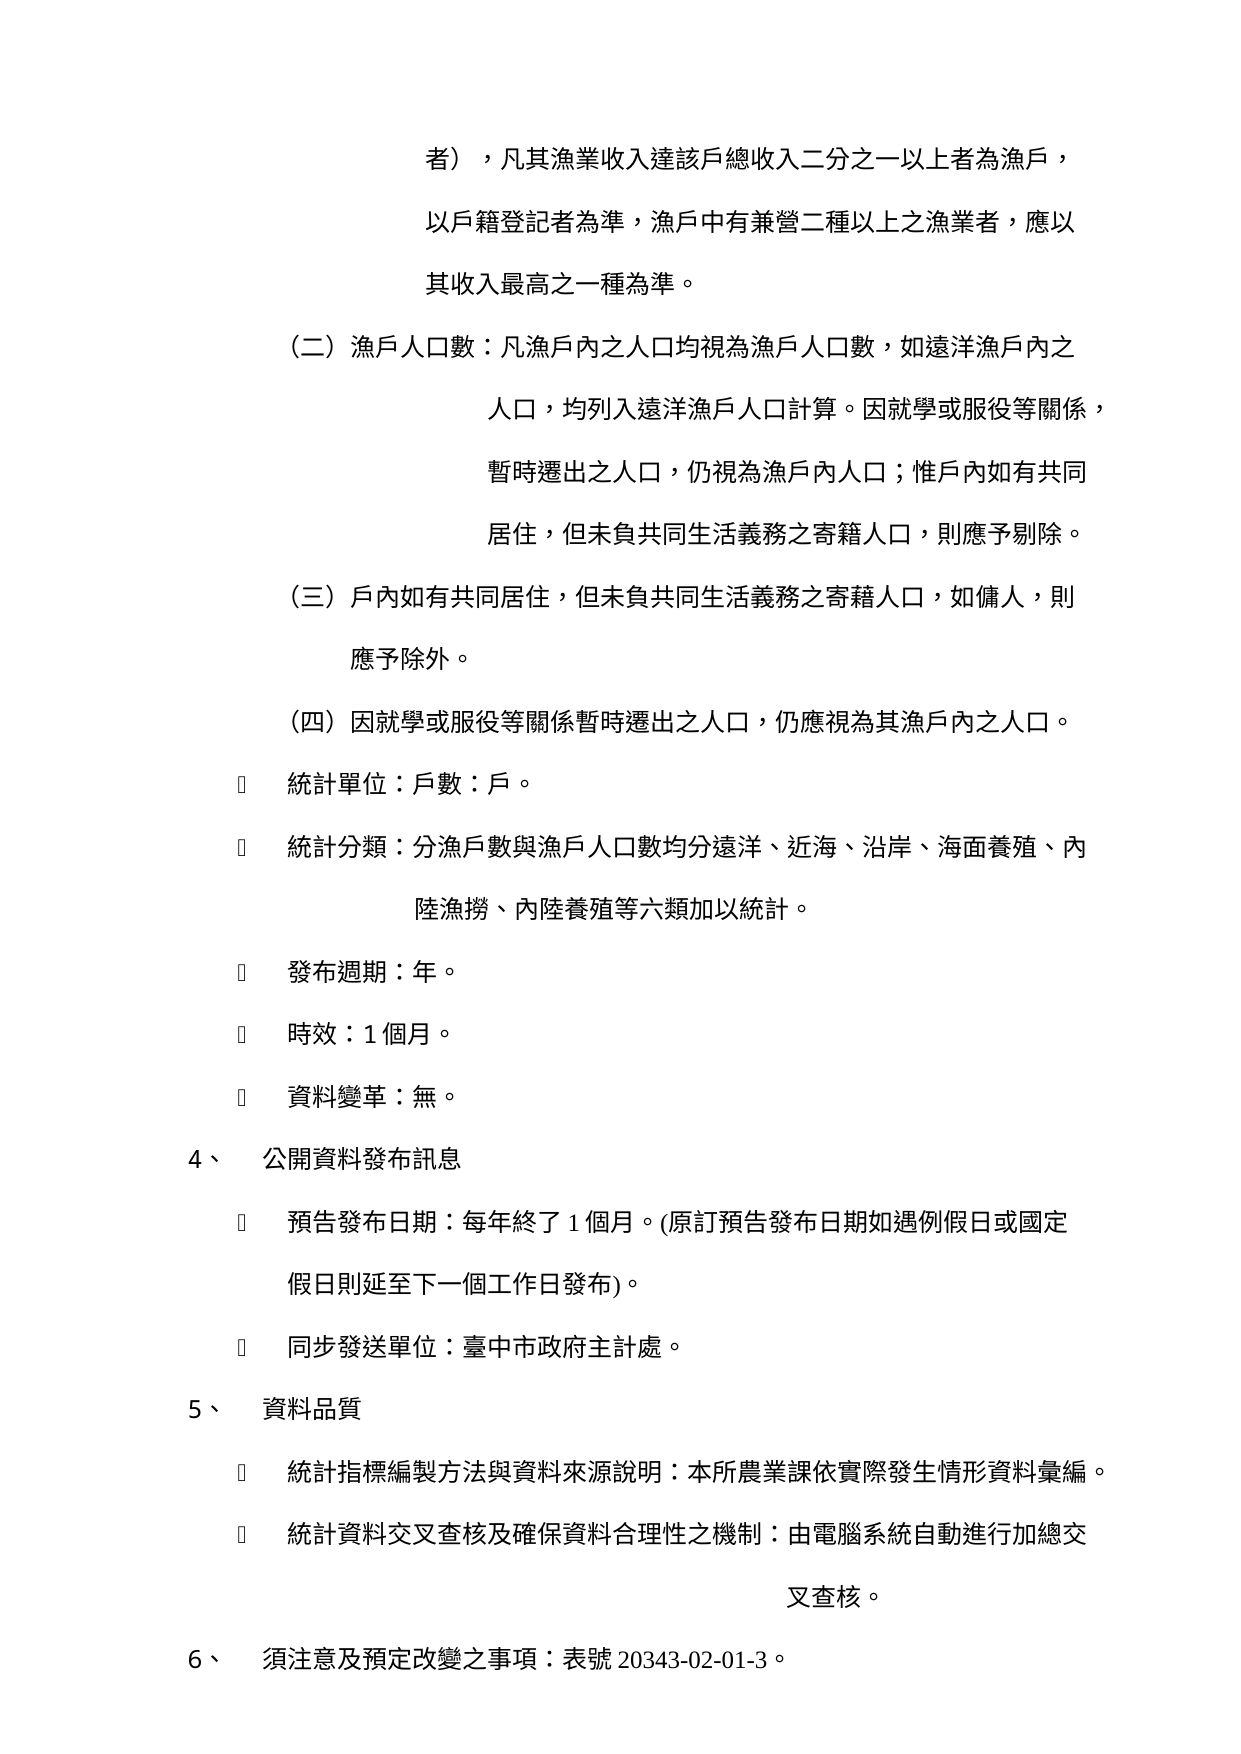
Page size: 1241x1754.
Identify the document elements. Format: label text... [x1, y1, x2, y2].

list 同步發送單位：臺中市政府主計處。 [237, 1304, 1087, 1366]
text （三）戶內如有共同居住，但未負共同生活義務之寄藉人口，如傭人，則應予除外。 [187, 554, 1087, 679]
list 統計指標編製方法與資料來源說明：本所農業課依實際發生情形資料彙編。 [237, 1429, 1087, 1491]
text 者），凡其漁業收入達該戶總收入二分之一以上者為漁戶，以戶籍登記者為準，漁戶中有兼營二種以上之漁業者，應以其收入最高之一種為準。 [275, 116, 1087, 304]
list 統計單位：戶數：戶。 [237, 741, 1087, 804]
list 統計分類：分漁戶數與漁戶人口數均分遠洋、近海、沿岸、海面養殖、內陸漁撈、內陸養殖等六類加以統計。 [237, 804, 1087, 929]
list 資料變革：無。 [237, 1054, 1087, 1116]
list 公開資料發布訊息 [187, 1116, 1087, 1179]
list 預告發布日期：每年終了1個月。(原訂預告發布日期如遇例假日或國定 假日則延至下一個工作日發布)。 [237, 1179, 1087, 1304]
list 時效：1個月。 [237, 991, 1087, 1054]
list 統計資料交叉查核及確保資料合理性之機制：由電腦系統自動進行加總交叉查核。 [237, 1491, 1087, 1616]
list 發布週期：年。 [237, 929, 1087, 991]
text （二）漁戶人口數：凡漁戶內之人口均視為漁戶人口數，如遠洋漁戶內之人口，均列入遠洋漁戶人口計算。因就學或服役等關係，暫時遷出之人口，仍視為漁戶內人口；惟戶內如有共同居住，但未負共同生活義務之寄籍人口，則應予剔除。 [187, 304, 1087, 554]
list 須注意及預定改變之事項：表號20343-02-01-3。 [187, 1616, 1087, 1679]
text （四）因就學或服役等關係暫時遷出之人口，仍應視為其漁戶內之人口。 [237, 679, 1087, 741]
list 資料品質 [187, 1366, 1087, 1429]
